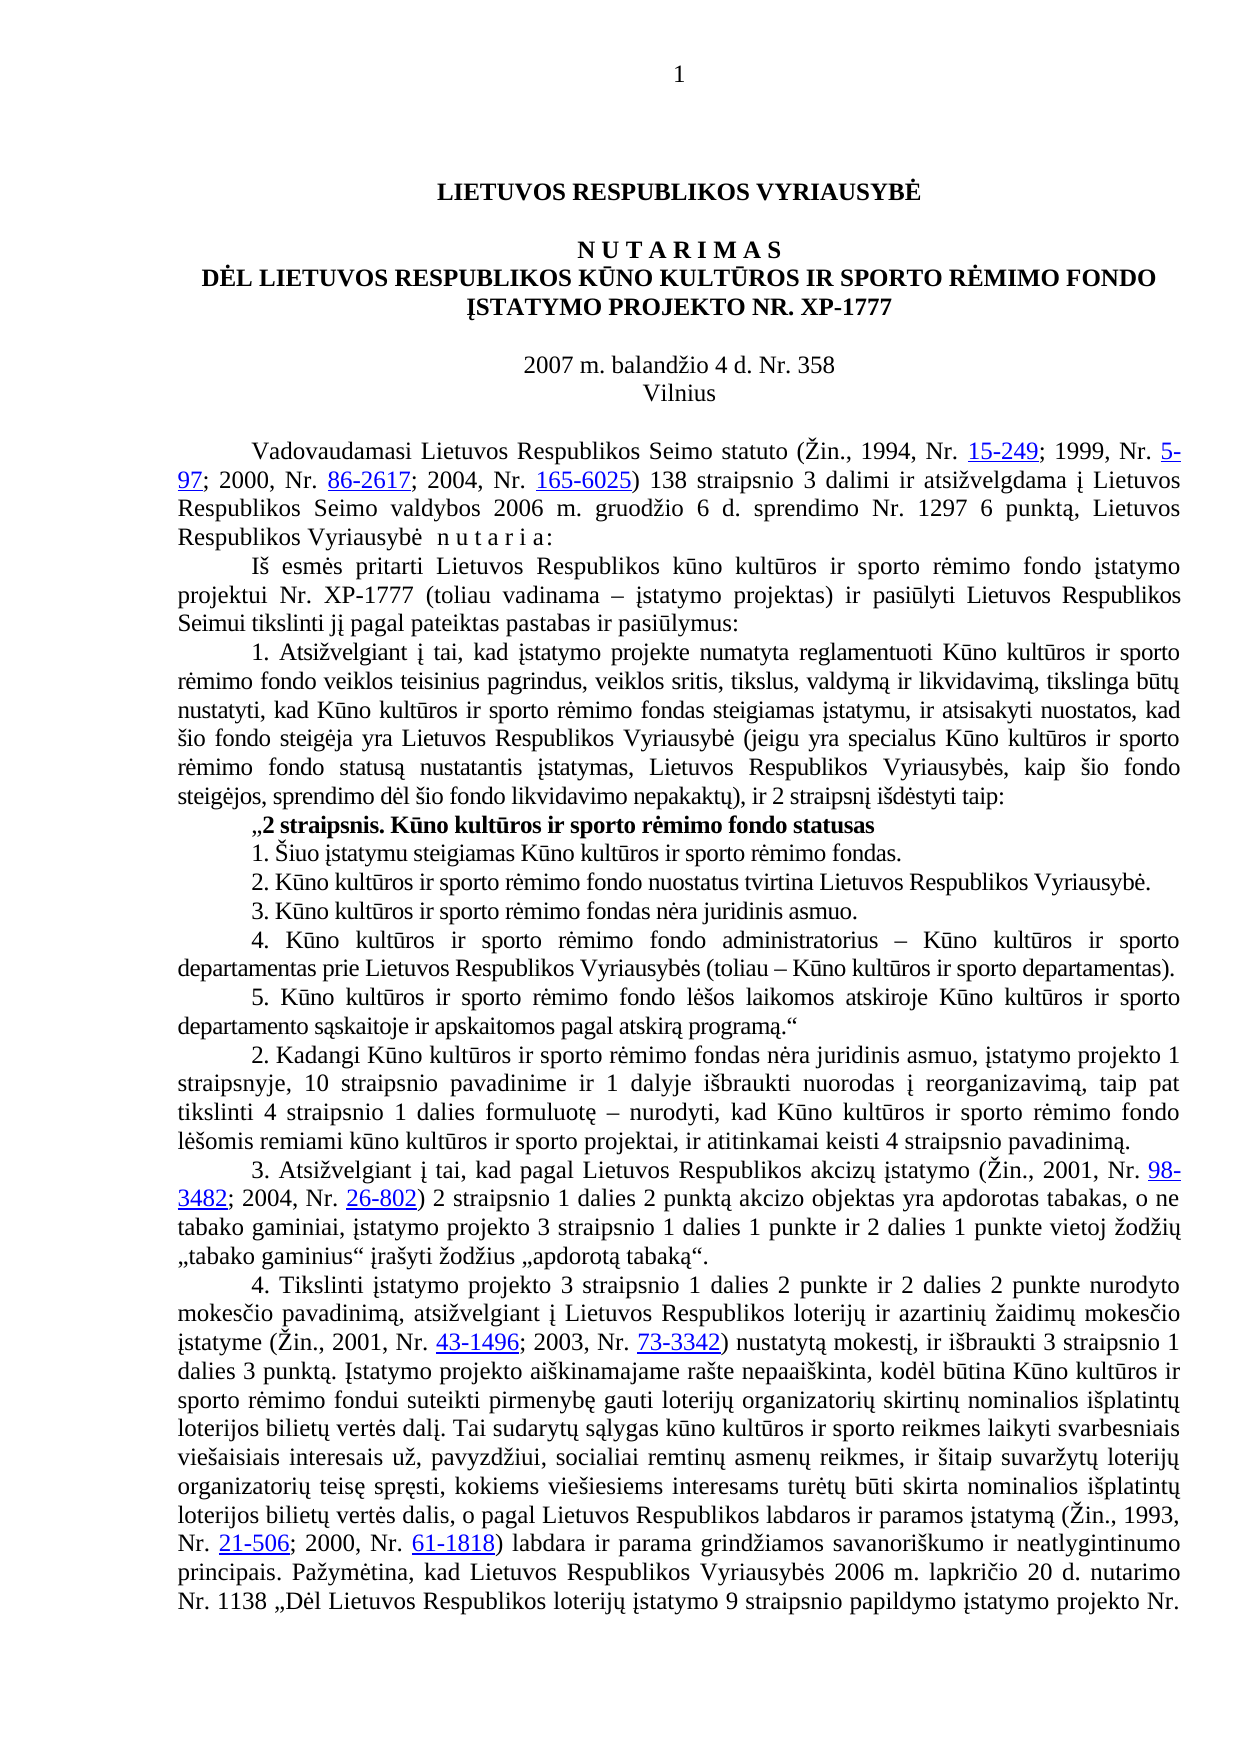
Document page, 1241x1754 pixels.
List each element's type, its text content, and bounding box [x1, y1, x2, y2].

text 2. Kadangi Kūno kultūros ir sporto rėmimo fondas nėra juridinis asmuo, įstatymo projekto 1 straipsnyje, 10 straipsnio pavadinime ir 1 dalyje išbraukti nuorodas į reorganizavimą, taip pat tikslinti 4 straipsnio 1 dalies formuluotę – nurodyti, kad Kūno kultūros ir sporto rėmimo fondo lėšomis remiami kūno kultūros ir sporto projektai, ir atitinkamai keisti 4 straipsnio pavadinimą. [177, 1040, 1181, 1155]
text N U T A R I M A S [177, 235, 1181, 263]
text Vilnius [177, 378, 1181, 407]
text 1. Atsižvelgiant į tai, kad įstatymo projekte numatyta reglamentuoti Kūno kultūros ir sporto rėmimo fondo veiklos teisinius pagrindus, veiklos sritis, tikslus, valdymą ir likvidavimą, tikslinga būtų nustatyti, kad Kūno kultūros ir sporto rėmimo fondas steigiamas įstatymu, ir atsisakyti nuostatos, kad šio fondo steigėja yra Lietuvos Respublikos Vyriausybė (jeigu yra specialus Kūno kultūros ir sporto rėmimo fondo statusą nustatantis įstatymas, Lietuvos Respublikos Vyriausybės, kaip šio fondo steigėjos, sprendimo dėl šio fondo likvidavimo nepakaktų), ir 2 straipsnį išdėstyti taip: [177, 637, 1181, 810]
text DĖL LIETUVOS RESPUBLIKOS KŪNO KULTŪROS IR SPORTO RĖMIMO FONDO ĮSTATYMO PROJEKTO NR. XP-1777 [177, 263, 1181, 321]
text 4. Tikslinti įstatymo projekto 3 straipsnio 1 dalies 2 punkte ir 2 dalies 2 punkte nurodyto mokesčio pavadinimą, atsižvelgiant į Lietuvos Respublikos loterijų ir azartinių žaidimų mokesčio įstatyme (Žin., 2001, Nr. 43-1496; 2003, Nr. 73-3342) nustatytą mokestį, ir išbraukti 3 straipsnio 1 dalies 3 punktą. Įstatymo projekto aiškinamajame rašte nepaaiškinta, kodėl būtina Kūno kultūros ir sporto rėmimo fondui suteikti pirmenybę gauti loterijų organizatorių skirtinų nominalios išplatintų loterijos bilietų vertės dalį. Tai sudarytų sąlygas kūno kultūros ir sporto reikmes laikyti svarbesniais viešaisiais interesais už, pavyzdžiui, socialiai remtinų asmenų reikmes, ir šitaip suvaržytų loterijų organizatorių teisę spręsti, kokiems viešiesiems interesams turėtų būti skirta nominalios išplatintų loterijos bilietų vertės dalis, o pagal Lietuvos Respublikos labdaros ir paramos įstatymą (Žin., 1993, Nr. 21-506; 2000, Nr. 61-1818) labdara ir parama grindžiamos savanoriškumo ir neatlygintinumo principais. Pažymėtina, kad Lietuvos Respublikos Vyriausybės 2006 m. lapkričio 20 d. nutarimo Nr. 1138 „Dėl Lietuvos Respublikos loterijų įstatymo 9 straipsnio papildymo įstatymo projekto Nr. [177, 1270, 1181, 1615]
text „2 straipsnis. Kūno kultūros ir sporto rėmimo fondo statusas [177, 810, 1181, 838]
text 2. Kūno kultūros ir sporto rėmimo fondo nuostatus tvirtina Lietuvos Respublikos Vyriausybė. [177, 867, 1181, 896]
text 3. Kūno kultūros ir sporto rėmimo fondas nėra juridinis asmuo. [177, 896, 1181, 925]
text 5. Kūno kultūros ir sporto rėmimo fondo lėšos laikomos atskiroje Kūno kultūros ir sporto departamento sąskaitoje ir apskaitomos pagal atskirą programą.“ [177, 982, 1181, 1040]
text 4. Kūno kultūros ir sporto rėmimo fondo administratorius – Kūno kultūros ir sporto departamentas prie Lietuvos Respublikos Vyriausybės (toliau – Kūno kultūros ir sporto departamentas). [177, 925, 1181, 982]
text Iš esmės pritarti Lietuvos Respublikos kūno kultūros ir sporto rėmimo fondo įstatymo projektui Nr. XP-1777 (toliau vadinama – įstatymo projektas) ir pasiūlyti Lietuvos Respublikos Seimui tikslinti jį pagal pateiktas pastabas ir pasiūlymus: [177, 551, 1181, 637]
text 2007 m. balandžio 4 d. Nr. 358 [177, 350, 1181, 378]
text 3. Atsižvelgiant į tai, kad pagal Lietuvos Respublikos akcizų įstatymo (Žin., 2001, Nr. 98-3482; 2004, Nr. 26-802) 2 straipsnio 1 dalies 2 punktą akcizo objektas yra apdorotas tabakas, o ne tabako gaminiai, įstatymo projekto 3 straipsnio 1 dalies 1 punkte ir 2 dalies 1 punkte vietoj žodžių „tabako gaminius“ įrašyti žodžius „apdorotą tabaką“. [177, 1155, 1181, 1270]
text Vadovaudamasi Lietuvos Respublikos Seimo statuto (Žin., 1994, Nr. 15-249; 1999, Nr. 5-97; 2000, Nr. 86-2617; 2004, Nr. 165-6025) 138 straipsnio 3 dalimi ir atsižvelgdama į Lietuvos Respublikos Seimo valdybos 2006 m. gruodžio 6 d. sprendimo Nr. 1297 6 punktą, Lietuvos Respublikos Vyriausybė nutaria: [177, 436, 1181, 551]
text LIETUVOS RESPUBLIKOS VYRIAUSYBĖ [177, 177, 1181, 206]
text 1. Šiuo įstatymu steigiamas Kūno kultūros ir sporto rėmimo fondas. [177, 838, 1181, 867]
